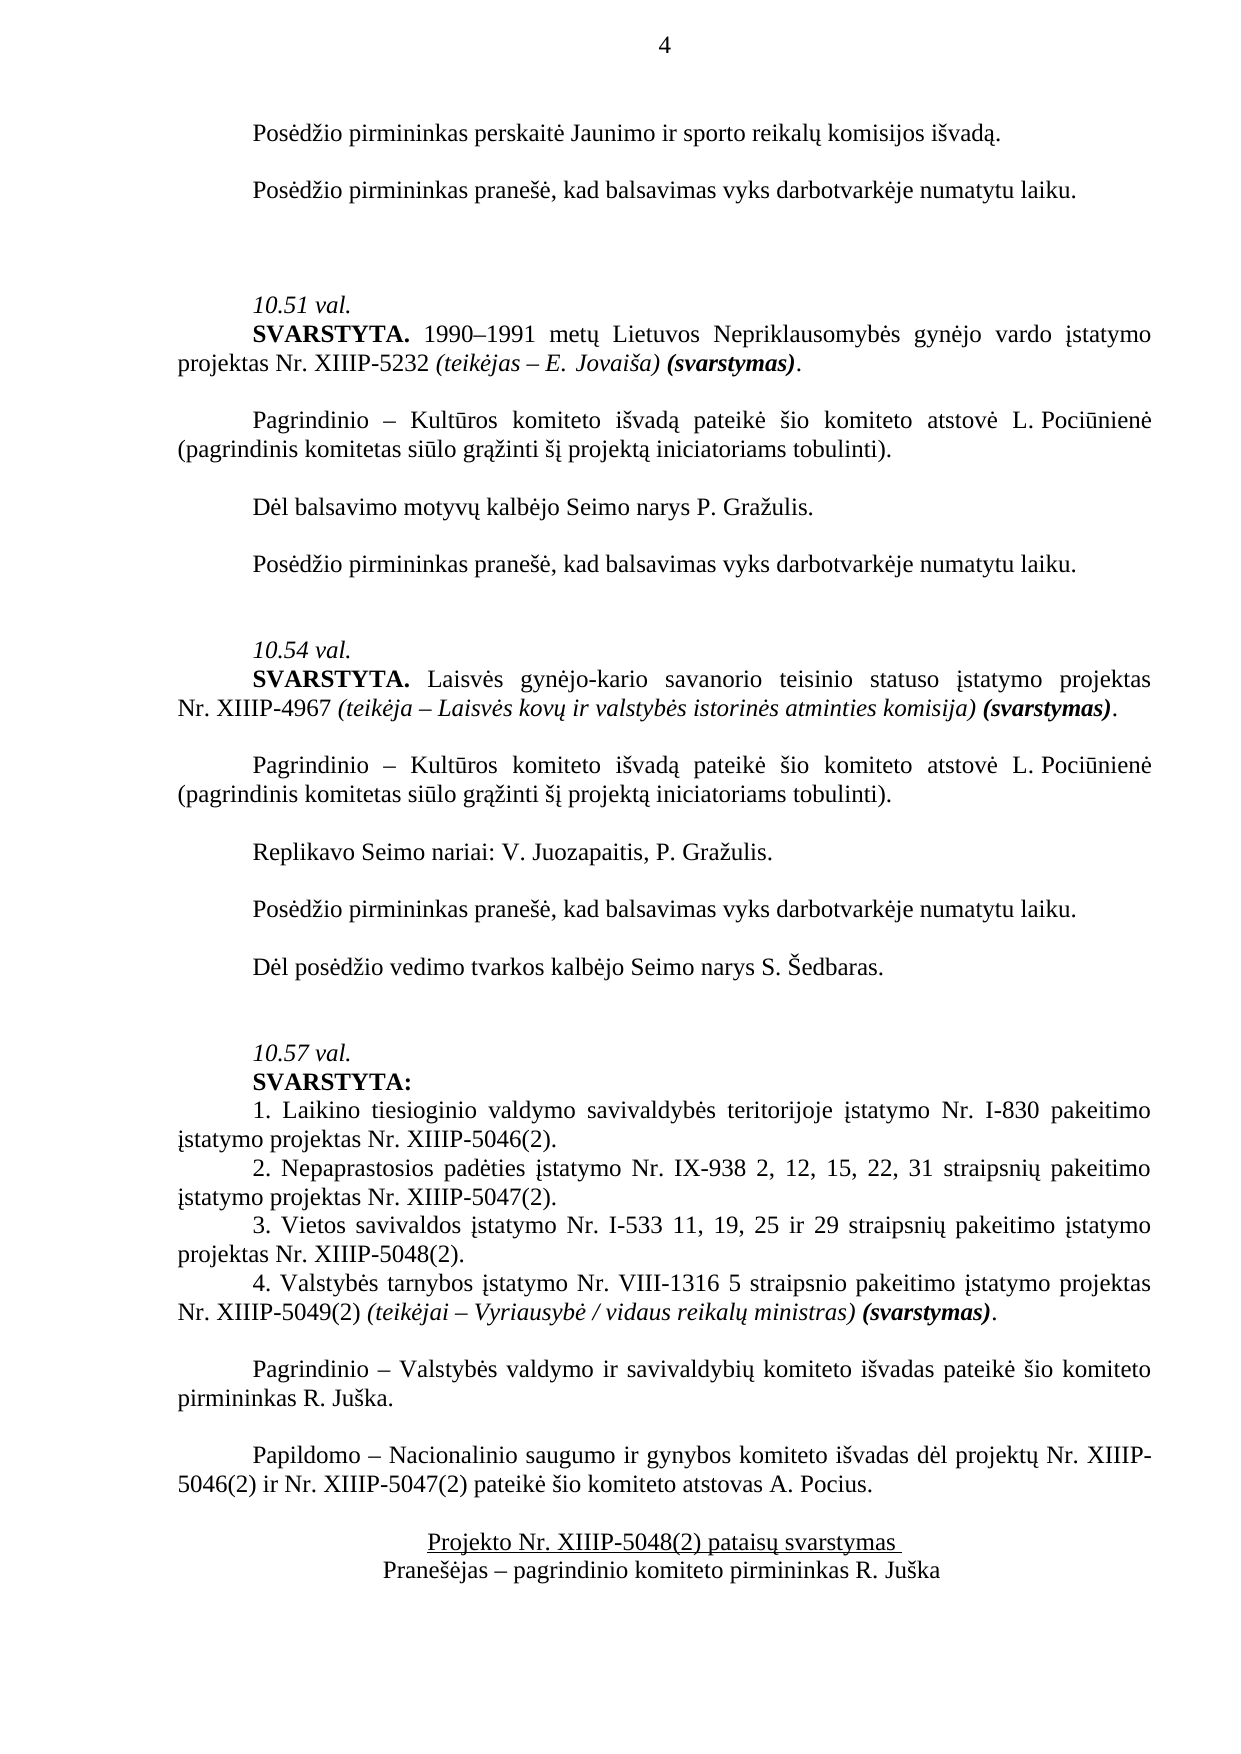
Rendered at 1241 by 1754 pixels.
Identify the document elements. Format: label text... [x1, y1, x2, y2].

text Dėl balsavimo motyvų kalbėjo Seimo narys P. Gražulis. [177, 492, 1152, 521]
text Pagrindinio – Kultūros komiteto išvadą pateikė šio komiteto atstovė L. Pociūnienė (pagrindinis komitetas siūlo grąžinti šį projektą iniciatoriams tobulinti). [177, 751, 1152, 808]
text Posėdžio pirmininkas perskaitė Jaunimo ir sporto reikalų komisijos išvadą. [177, 118, 1152, 147]
text 1. Laikino tiesioginio valdymo savivaldybės teritorijoje įstatymo Nr. I-830 pakeitimo įstatymo projektas Nr. XIIIP-5046(2). [177, 1096, 1152, 1153]
text 10.51 val. [177, 291, 1152, 319]
text 4. Valstybės tarnybos įstatymo Nr. VIII-1316 5 straipsnio pakeitimo įstatymo projektas Nr. XIIIP-5049(2) (teikėjai – Vyriausybė / vidaus reikalų ministras) (svarstymas). [177, 1268, 1152, 1326]
text Pagrindinio – Valstybės valdymo ir savivaldybių komiteto išvadas pateikė šio komiteto pirmininkas R. Juška. [177, 1354, 1152, 1412]
text Pranešėjas – pagrindinio komiteto pirmininkas R. Juška [177, 1556, 1152, 1584]
text Dėl posėdžio vedimo tvarkos kalbėjo Seimo narys S. Šedbaras. [177, 952, 1152, 981]
text SVARSTYTA: [177, 1067, 1152, 1096]
text 3. Vietos savivaldos įstatymo Nr. I-533 11, 19, 25 ir 29 straipsnių pakeitimo įstatymo projektas Nr. XIIIP-5048(2). [177, 1211, 1152, 1268]
text 2. Nepaprastosios padėties įstatymo Nr. IX-938 2, 12, 15, 22, 31 straipsnių pakeitimo įstatymo projektas Nr. XIIIP-5047(2). [177, 1153, 1152, 1211]
text SVARSTYTA. 1990–1991 metų Lietuvos Nepriklausomybės gynėjo vardo įstatymo projektas Nr. XIIIP-5232 (teikėjas – E. Jovaiša) (svarstymas). [177, 319, 1152, 377]
text Projekto Nr. XIIIP-5048(2) pataisų svarstymas [177, 1527, 1152, 1556]
text Pagrindinio – Kultūros komiteto išvadą pateikė šio komiteto atstovė L. Pociūnienė (pagrindinis komitetas siūlo grąžinti šį projektą iniciatoriams tobulinti). [177, 406, 1152, 463]
text Posėdžio pirmininkas pranešė, kad balsavimas vyks darbotvarkėje numatytu laiku. [177, 549, 1152, 578]
text SVARSTYTA. Laisvės gynėjo-kario savanorio teisinio statuso įstatymo projektas Nr. XIIIP-4967 (teikėja – Laisvės kovų ir valstybės istorinės atminties komisija) (svarstymas). [177, 664, 1152, 722]
text Replikavo Seimo nariai: V. Juozapaitis, P. Gražulis. [177, 837, 1152, 866]
text Posėdžio pirmininkas pranešė, kad balsavimas vyks darbotvarkėje numatytu laiku. [177, 894, 1152, 923]
text Papildomo – Nacionalinio saugumo ir gynybos komiteto išvadas dėl projektų Nr. XIIIP-5046(2) ir Nr. XIIIP-5047(2) pateikė šio komiteto atstovas A. Pocius. [177, 1441, 1152, 1498]
text 10.57 val. [177, 1038, 1152, 1067]
text Posėdžio pirmininkas pranešė, kad balsavimas vyks darbotvarkėje numatytu laiku. [177, 176, 1152, 204]
text 10.54 val. [177, 636, 1152, 664]
